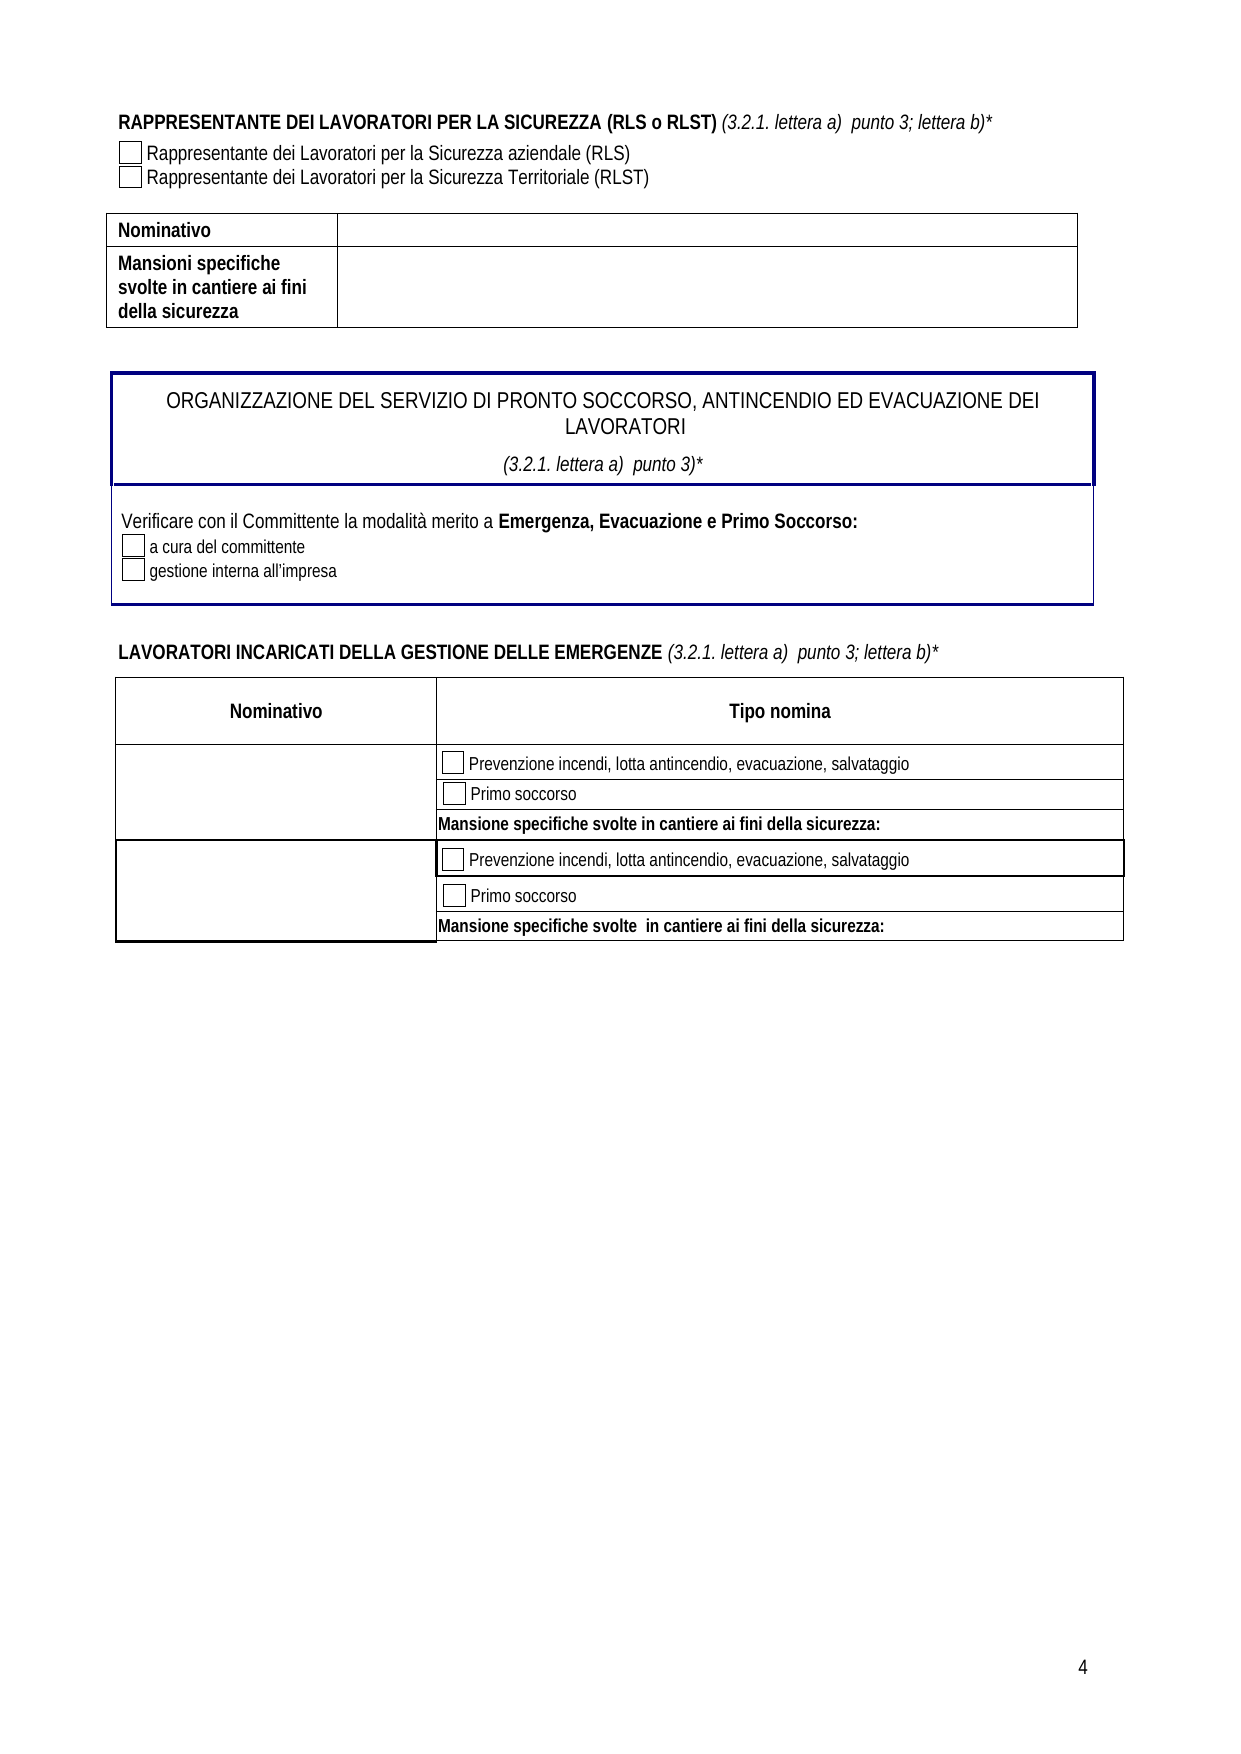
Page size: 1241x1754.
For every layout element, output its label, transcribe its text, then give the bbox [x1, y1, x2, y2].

table_cell Mansione specifiche svolte in cantiere ai fini della sicurezza: [437, 810, 1123, 839]
table_cell Mansione specifiche svolte in cantiere ai fini della sicurezza: [437, 912, 1123, 940]
table_cell [338, 247, 1077, 327]
text Rappresentante dei Lavoratori per la Sicurezza Territoriale (RLST) [118, 164, 1087, 189]
table_cell [116, 745, 436, 839]
subtitle Rappresentante dei Lavoratori per la Sicurezza (RLS o RLST) (3.2.1. lettera a) punto 3; lettera b)* [118, 110, 1087, 134]
table_cell [117, 841, 436, 940]
table_cell Prevenzione incendi, lotta antincendio, evacuazione, salvataggio [438, 841, 1123, 875]
table_header [338, 214, 1077, 246]
text Rappresentante dei Lavoratori per la Sicurezza aziendale (RLS) [142, 141, 1087, 164]
table_cell Primo soccorso [437, 780, 1123, 809]
table_cell Mansioni specifiche svolte in cantiere ai fini della sicurezza [107, 247, 337, 327]
table_header Nominativo [107, 214, 337, 246]
table_cell Prevenzione incendi, lotta antincendio, evacuazione, salvataggio [437, 745, 1123, 779]
table_cell Verificare con il Committente la modalità merito a Emergenza, Evacuazione e Primo Soccorso: a cura del committente gestione interna all’impresa [112, 483, 1093, 603]
subtitle Lavoratori incaricati della gestione delle emergenze (3.2.1. lettera a) punto 3; lettera b)* [118, 640, 1087, 664]
table_header ORGANIZZAZIONE DEL SERVIZIO DI PRONTO SOCCORSO, ANTINCENDIO ED EVACUAZIONE DEI LAVORATORI (3.2.1. lettera a) punto 3)* [113, 375, 1092, 482]
table_header Tipo nomina [437, 678, 1123, 744]
table_cell Primo soccorso [437, 877, 1123, 911]
table_header Nominativo [116, 678, 436, 744]
